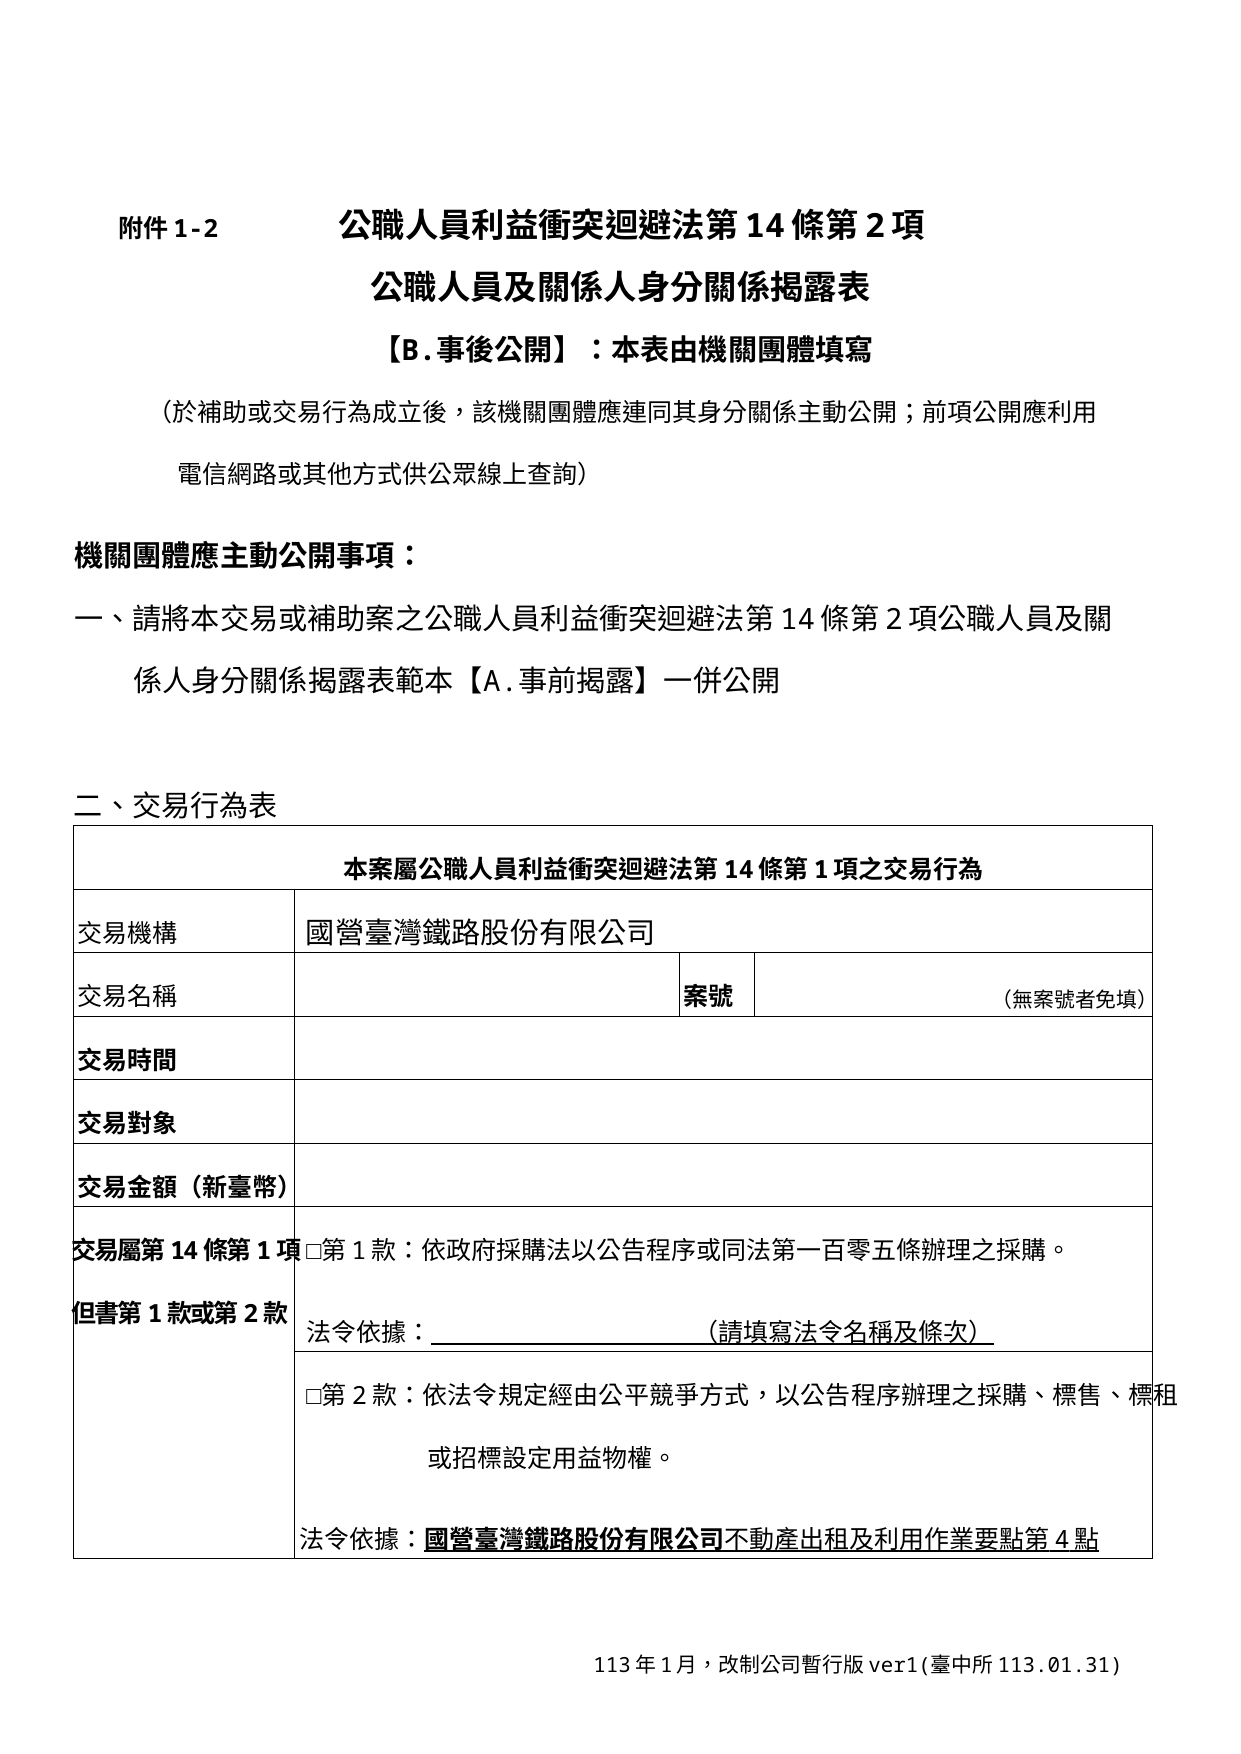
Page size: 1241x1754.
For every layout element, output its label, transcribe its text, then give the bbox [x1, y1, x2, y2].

table_cell [295, 1144, 1152, 1206]
text 二、交易行為表 [73, 762, 1231, 825]
text 公職人員及關係人身分關係揭露表 [118, 244, 1122, 306]
table_cell [295, 1080, 1152, 1143]
table_cell 案號 [680, 953, 754, 1016]
table_cell （無案號者免填） [755, 953, 1152, 1016]
text 一、請將本交易或補助案之公職人員利益衝突迴避法第14條第2項公職人員及關係人身分關係揭露表範本【A.事前揭露】一併公開 [74, 575, 1122, 700]
text 機關團體應主動公開事項： [74, 512, 1231, 575]
table_cell 交易對象 [74, 1080, 294, 1143]
table_cell 交易金額（新臺幣） [74, 1144, 294, 1206]
table_cell □第2款：依法令規定經由公平競爭方式，以公告程序辦理之採購、標售、標租或招標設定用益物權。 法令依據：國營臺灣鐵路股份有限公司不動產出租及利用作業要點第4點 [295, 1352, 1152, 1558]
text （於補助或交易行為成立後，該機關團體應連同其身分關係主動公開；前項公開應利用電信網路或其他方式供公眾線上查詢） [148, 369, 1122, 494]
table_cell [295, 1017, 1152, 1079]
table_cell 交易屬第14條第1項 但書第1款或第2款 [74, 1207, 294, 1558]
text 附件1-2 公職人員利益衝突迴避法第14條第2項 [118, 181, 1122, 244]
table_cell [295, 953, 679, 1016]
table_cell 交易機構 [74, 890, 294, 952]
table_cell 國營臺灣鐵路股份有限公司 [295, 890, 1152, 952]
table_header 本案屬公職人員利益衝突迴避法第14條第1項之交易行為 [74, 826, 1152, 888]
table_cell 交易時間 [74, 1017, 294, 1079]
table_cell 交易名稱 [74, 953, 294, 1016]
text 【B.事後公開】：本表由機關團體填寫 [15, 306, 1231, 369]
table_cell □第1款：依政府採購法以公告程序或同法第一百零五條辦理之採購。 法令依據： （請填寫法令名稱及條次） [295, 1207, 1152, 1351]
